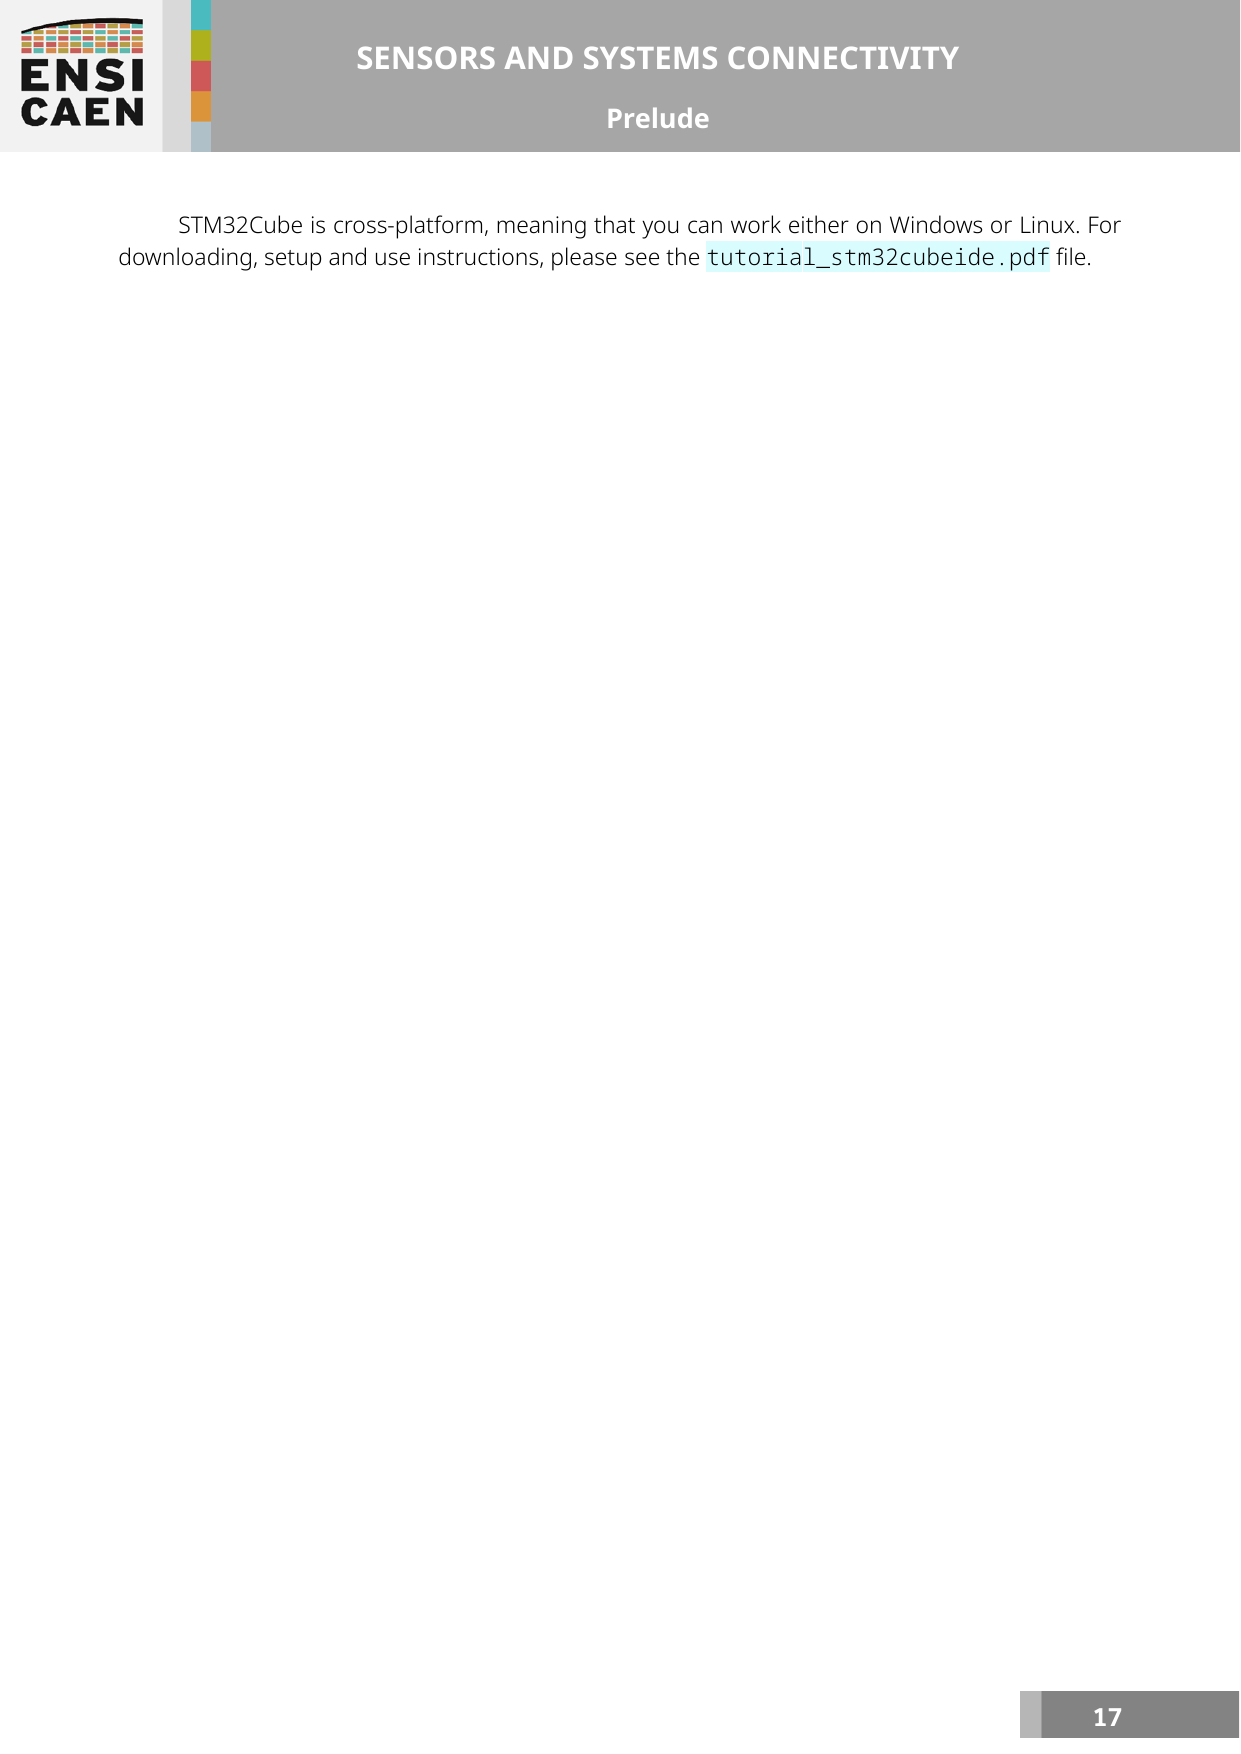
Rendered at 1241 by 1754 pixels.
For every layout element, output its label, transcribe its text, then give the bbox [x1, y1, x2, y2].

picture [0, 0, 1241, 152]
picture [1020, 1691, 1240, 1738]
text STM32Cube is cross-platform, meaning that you can work either on Windows or Linux. For downloading, setup and use instructions, please see the tutorial_stm32cubeide.pdf file. [118, 209, 1122, 272]
